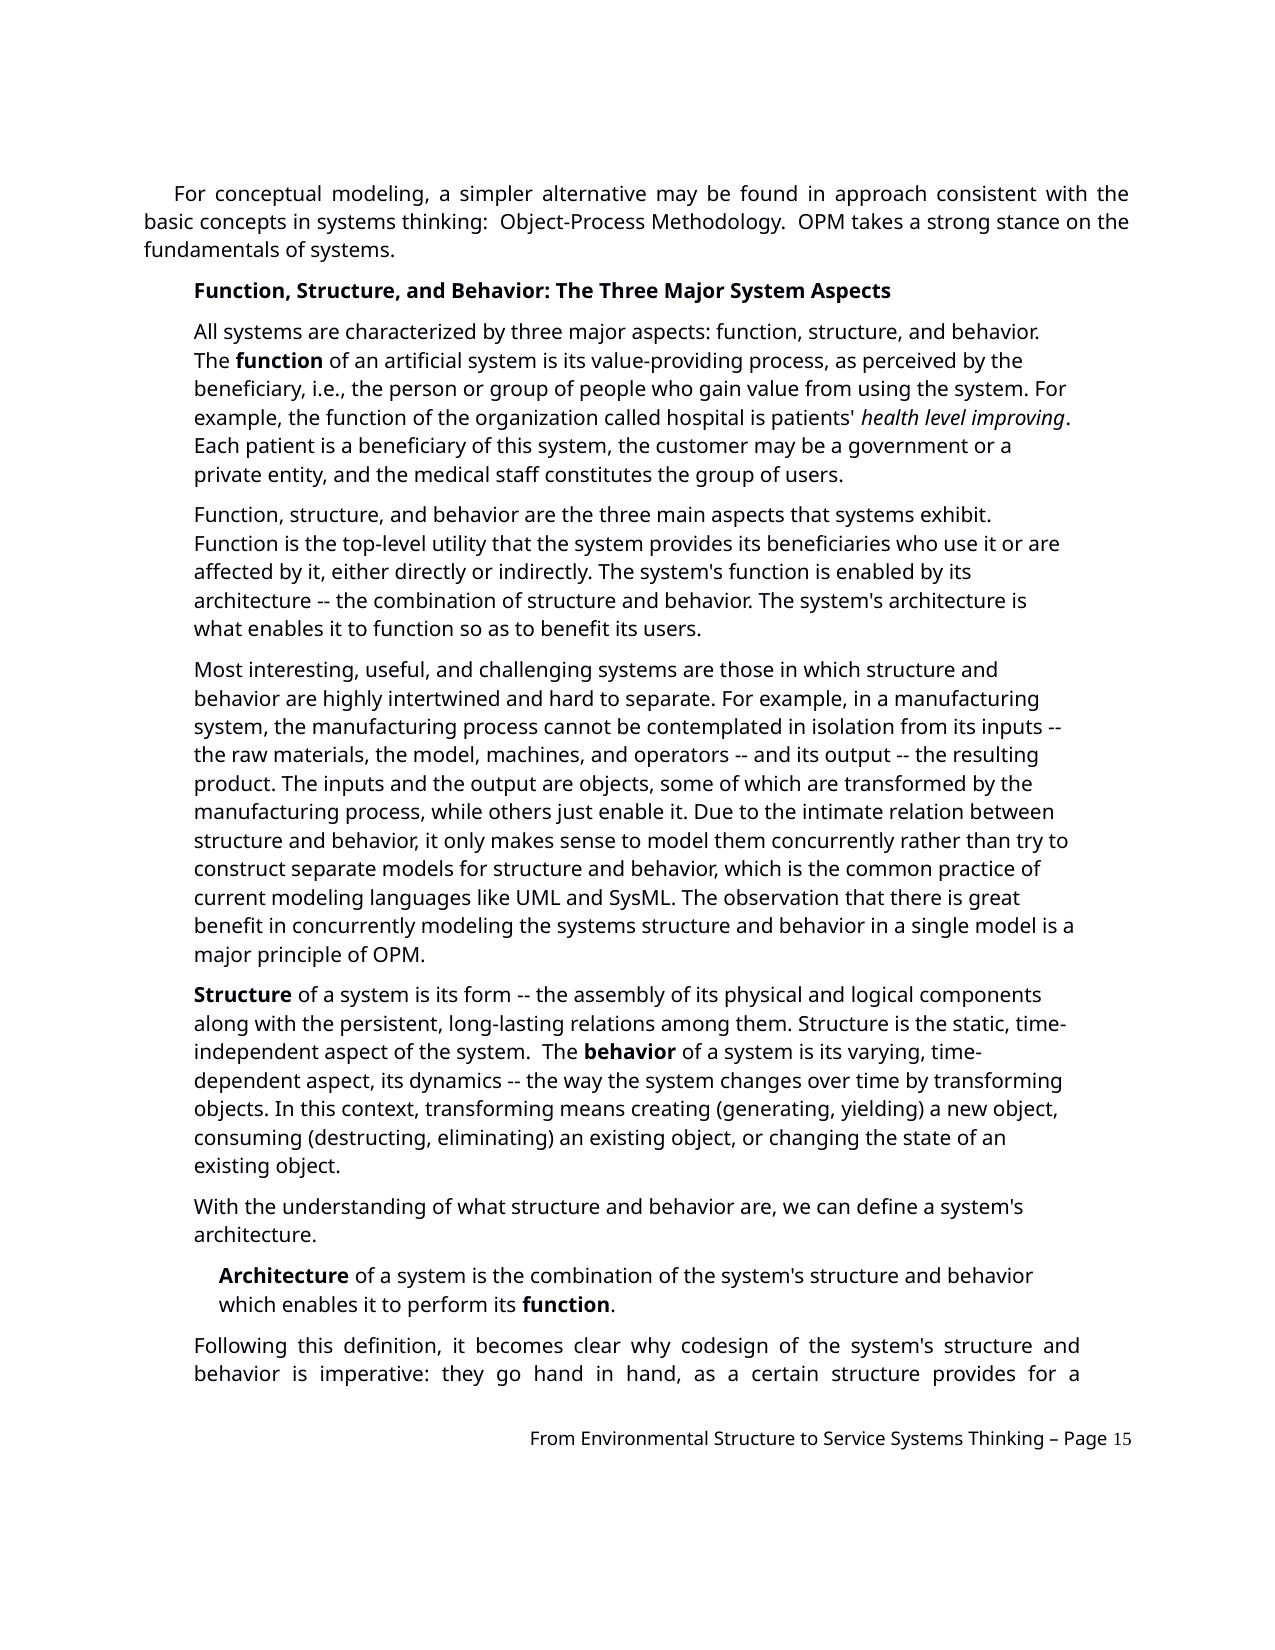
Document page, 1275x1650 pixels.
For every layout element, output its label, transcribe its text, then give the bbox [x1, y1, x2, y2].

text Following this definition, it becomes clear why codesign of the system's structure and behavior is imperative: they go hand in hand, as a certain structure provides for a [194, 1331, 1081, 1388]
text With the understanding of what structure and behavior are, we can define a system's architecture. [194, 1192, 1081, 1249]
text Function, Structure, and Behavior: The Three Major System Aspects [194, 277, 1081, 305]
text Architecture of a system is the combination of the system's structure and behavior which enables it to perform its function. [219, 1262, 1081, 1318]
text Function, structure, and behavior are the three main aspects that systems exhibit. Function is the top-level utility that the system provides its beneficiaries who use it or are affected by it, either directly or indirectly. The system's function is enabled by its architecture -- the combination of structure and behavior. The system's architecture is what enables it to function so as to benefit its users. [194, 501, 1081, 643]
text All systems are characterized by three major aspects: function, structure, and behavior. The function of an artificial system is its value-providing process, as perceived by the beneficiary, i.e., the person or group of people who gain value from using the system. For example, the function of the organization called hospital is patients' health level improving. Each patient is a beneficiary of this system, the customer may be a government or a private entity, and the medical staff constitutes the group of users. [194, 317, 1081, 488]
text For conceptual modeling, a simpler alternative may be found in approach consistent with the basic concepts in systems thinking: Object-Process Methodology. OPM takes a strong stance on the fundamentals of systems. [144, 179, 1131, 264]
text Structure of a system is its form -- the assembly of its physical and logical components along with the persistent, long-lasting relations among them. Structure is the static, time-independent aspect of the system. The behavior of a system is its varying, time-dependent aspect, its dynamics -- the way the system changes over time by transforming objects. In this context, transforming means creating (generating, yielding) a new object, consuming (destructing, eliminating) an existing object, or changing the state of an existing object. [194, 981, 1081, 1180]
text Most interesting, useful, and challenging systems are those in which structure and behavior are highly intertwined and hard to separate. For example, in a manufacturing system, the manufacturing process cannot be contemplated in isolation from its inputs -- the raw materials, the model, machines, and operators -- and its output -- the resulting product. The inputs and the output are objects, some of which are transformed by the manufacturing process, while others just enable it. Due to the intimate relation between structure and behavior, it only makes sense to model them concurrently rather than try to construct separate models for structure and behavior, which is the common practice of current modeling languages like UML and SysML. The observation that there is great benefit in concurrently modeling the systems structure and behavior in a single model is a major principle of OPM. [194, 655, 1081, 968]
